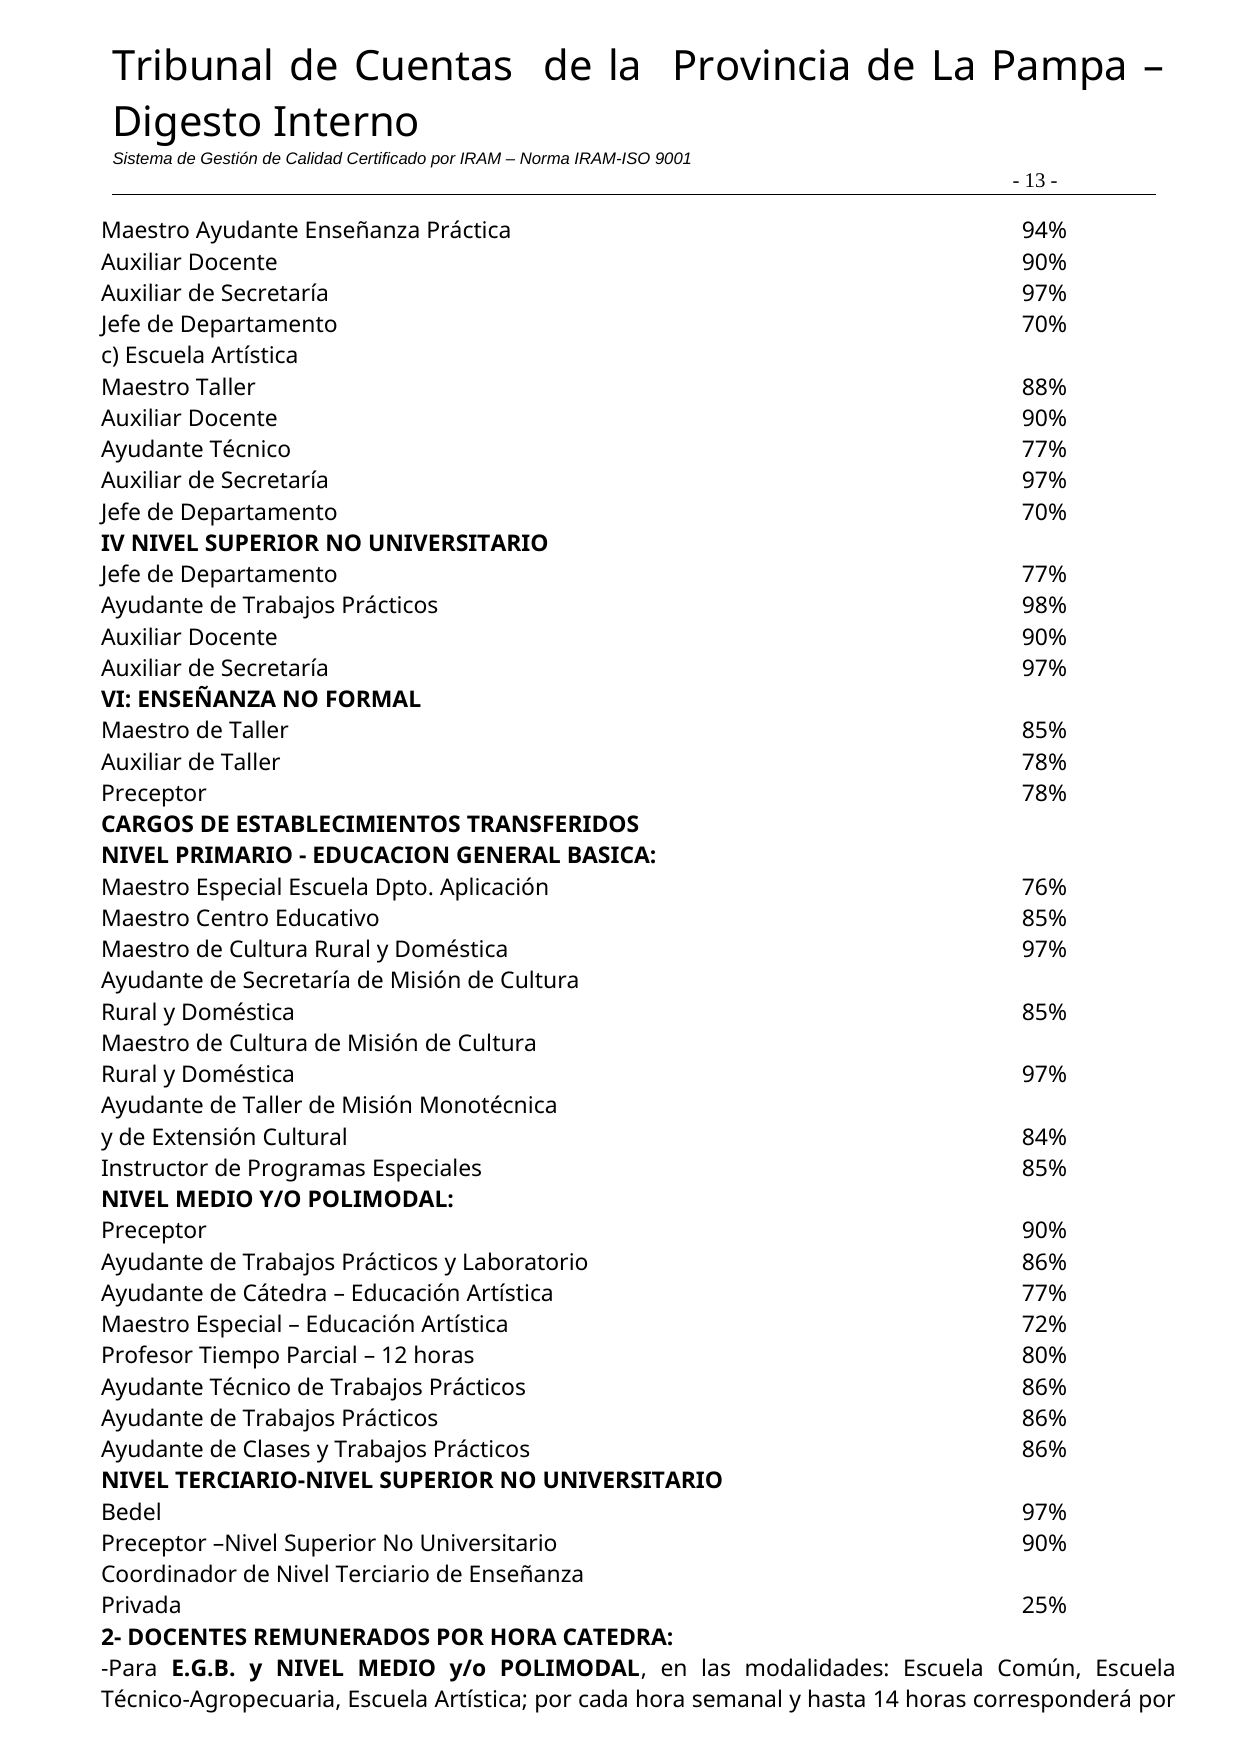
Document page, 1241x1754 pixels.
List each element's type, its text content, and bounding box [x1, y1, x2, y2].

table_cell y de Extensión Cultural [90, 1121, 1010, 1152]
table_cell Ayudante de Secretaría de Misión de Cultura [90, 965, 1188, 996]
table_cell NIVEL MEDIO Y/O POLIMODAL: [90, 1183, 1188, 1214]
table_cell Coordinador de Nivel Terciario de Enseñanza [90, 1558, 1188, 1589]
table_header 85% [1010, 902, 1188, 933]
table_cell Maestro de Taller [90, 715, 1010, 746]
table_cell Auxiliar de Secretaría [90, 277, 1010, 308]
table_cell VI: ENSEÑANZA NO FORMAL [90, 683, 1188, 714]
table_cell 86% [1010, 1246, 1188, 1277]
table_cell Maestro de Cultura Rural y Doméstica [90, 933, 1010, 964]
table_cell Privada [90, 1590, 1010, 1621]
table_cell 97% [1010, 652, 1188, 683]
table_cell Preceptor [90, 777, 1010, 808]
table_cell 97% [1010, 277, 1188, 308]
table_cell Rural y Doméstica [90, 996, 1010, 1027]
table_cell 80% [1010, 1340, 1188, 1371]
table_cell 78% [1010, 777, 1188, 808]
table_cell 70% [1010, 308, 1188, 339]
table_cell 90% [1010, 1527, 1188, 1558]
table_cell 85% [1010, 1152, 1188, 1183]
table_cell Auxiliar Docente [90, 402, 1010, 433]
table_cell Auxiliar de Secretaría [90, 465, 1010, 496]
table_cell 77% [1010, 1277, 1188, 1308]
table_cell Maestro Especial – Educación Artística [90, 1308, 1010, 1339]
table_cell Ayudante de Clases y Trabajos Prácticos [90, 1433, 1010, 1464]
table_cell 86% [1010, 1402, 1188, 1433]
table_cell Maestro Taller [90, 371, 1010, 402]
table_cell 97% [1010, 465, 1188, 496]
table_cell 90% [1010, 246, 1188, 277]
table_cell NIVEL TERCIARIO-NIVEL SUPERIOR NO UNIVERSITARIO [90, 1465, 1188, 1496]
table_cell Auxiliar de Secretaría [90, 652, 1010, 683]
table_cell Ayudante Técnico [90, 433, 1010, 464]
table_cell 90% [1010, 1215, 1188, 1246]
table_cell Preceptor –Nivel Superior No Universitario [90, 1527, 1010, 1558]
table_cell NIVEL PRIMARIO - EDUCACION GENERAL BASICA: [90, 840, 1188, 871]
table_cell -Para E.G.B. y NIVEL MEDIO y/o POLIMODAL, en las modalidades: Escuela Común, Escuela Técnico-Agropecuaria, Escuela Artística; por cada hora semanal y hasta 14 horas corresponderá por [90, 1652, 1188, 1714]
table_cell 85% [1010, 996, 1188, 1027]
table_cell 85% [1010, 715, 1188, 746]
table_cell CARGOS DE ESTABLECIMIENTOS TRANSFERIDOS [90, 808, 1188, 839]
table_cell Profesor Tiempo Parcial – 12 horas [90, 1340, 1010, 1371]
table_cell 88% [1010, 371, 1188, 402]
table_cell Jefe de Departamento [90, 308, 1010, 339]
table_cell 94% [1010, 215, 1188, 246]
table_cell Auxiliar Docente [90, 246, 1010, 277]
table_cell 97% [1010, 933, 1188, 964]
table_cell Jefe de Departamento [90, 496, 1010, 527]
table_cell 97% [1010, 1496, 1188, 1527]
table_cell 2- DOCENTES REMUNERADOS POR HORA CATEDRA: [90, 1621, 1188, 1652]
table_cell Ayudante de Trabajos Prácticos [90, 590, 1010, 621]
table_cell Ayudante de Cátedra – Educación Artística [90, 1277, 1010, 1308]
table_cell Preceptor [90, 1215, 1010, 1246]
table_cell 25% [1010, 1590, 1188, 1621]
table_cell 97% [1010, 1058, 1188, 1089]
table_cell Auxiliar Docente [90, 621, 1010, 652]
table_cell 84% [1010, 1121, 1188, 1152]
table_cell Maestro Especial Escuela Dpto. Aplicación [90, 871, 1010, 902]
table_cell 76% [1010, 871, 1188, 902]
table_cell 90% [1010, 621, 1188, 652]
table_cell Bedel [90, 1496, 1010, 1527]
table_cell 90% [1010, 402, 1188, 433]
table_cell 70% [1010, 496, 1188, 527]
table_cell 78% [1010, 746, 1188, 777]
table_cell 98% [1010, 590, 1188, 621]
table_cell Ayudante de Trabajos Prácticos y Laboratorio [90, 1246, 1010, 1277]
table_cell Ayudante de Taller de Misión Monotécnica [90, 1090, 1188, 1121]
table_cell Rural y Doméstica [90, 1058, 1010, 1089]
table_header Maestro Centro Educativo [90, 902, 1010, 933]
table_cell Ayudante de Trabajos Prácticos [90, 1402, 1010, 1433]
table_cell Ayudante Técnico de Trabajos Prácticos [90, 1371, 1010, 1402]
table_cell 72% [1010, 1308, 1188, 1339]
table_cell Instructor de Programas Especiales [90, 1152, 1010, 1183]
table_cell 77% [1010, 433, 1188, 464]
table_cell Maestro Ayudante Enseñanza Práctica [90, 215, 1010, 246]
table_cell c) Escuela Artística [90, 340, 1188, 371]
table_cell 86% [1010, 1433, 1188, 1464]
table_cell Jefe de Departamento [90, 558, 1010, 589]
table_cell 86% [1010, 1371, 1188, 1402]
table_cell Auxiliar de Taller [90, 746, 1010, 777]
table_cell 77% [1010, 558, 1188, 589]
table_cell IV NIVEL SUPERIOR NO UNIVERSITARIO [90, 527, 1188, 558]
table_cell Maestro de Cultura de Misión de Cultura [90, 1027, 1188, 1058]
